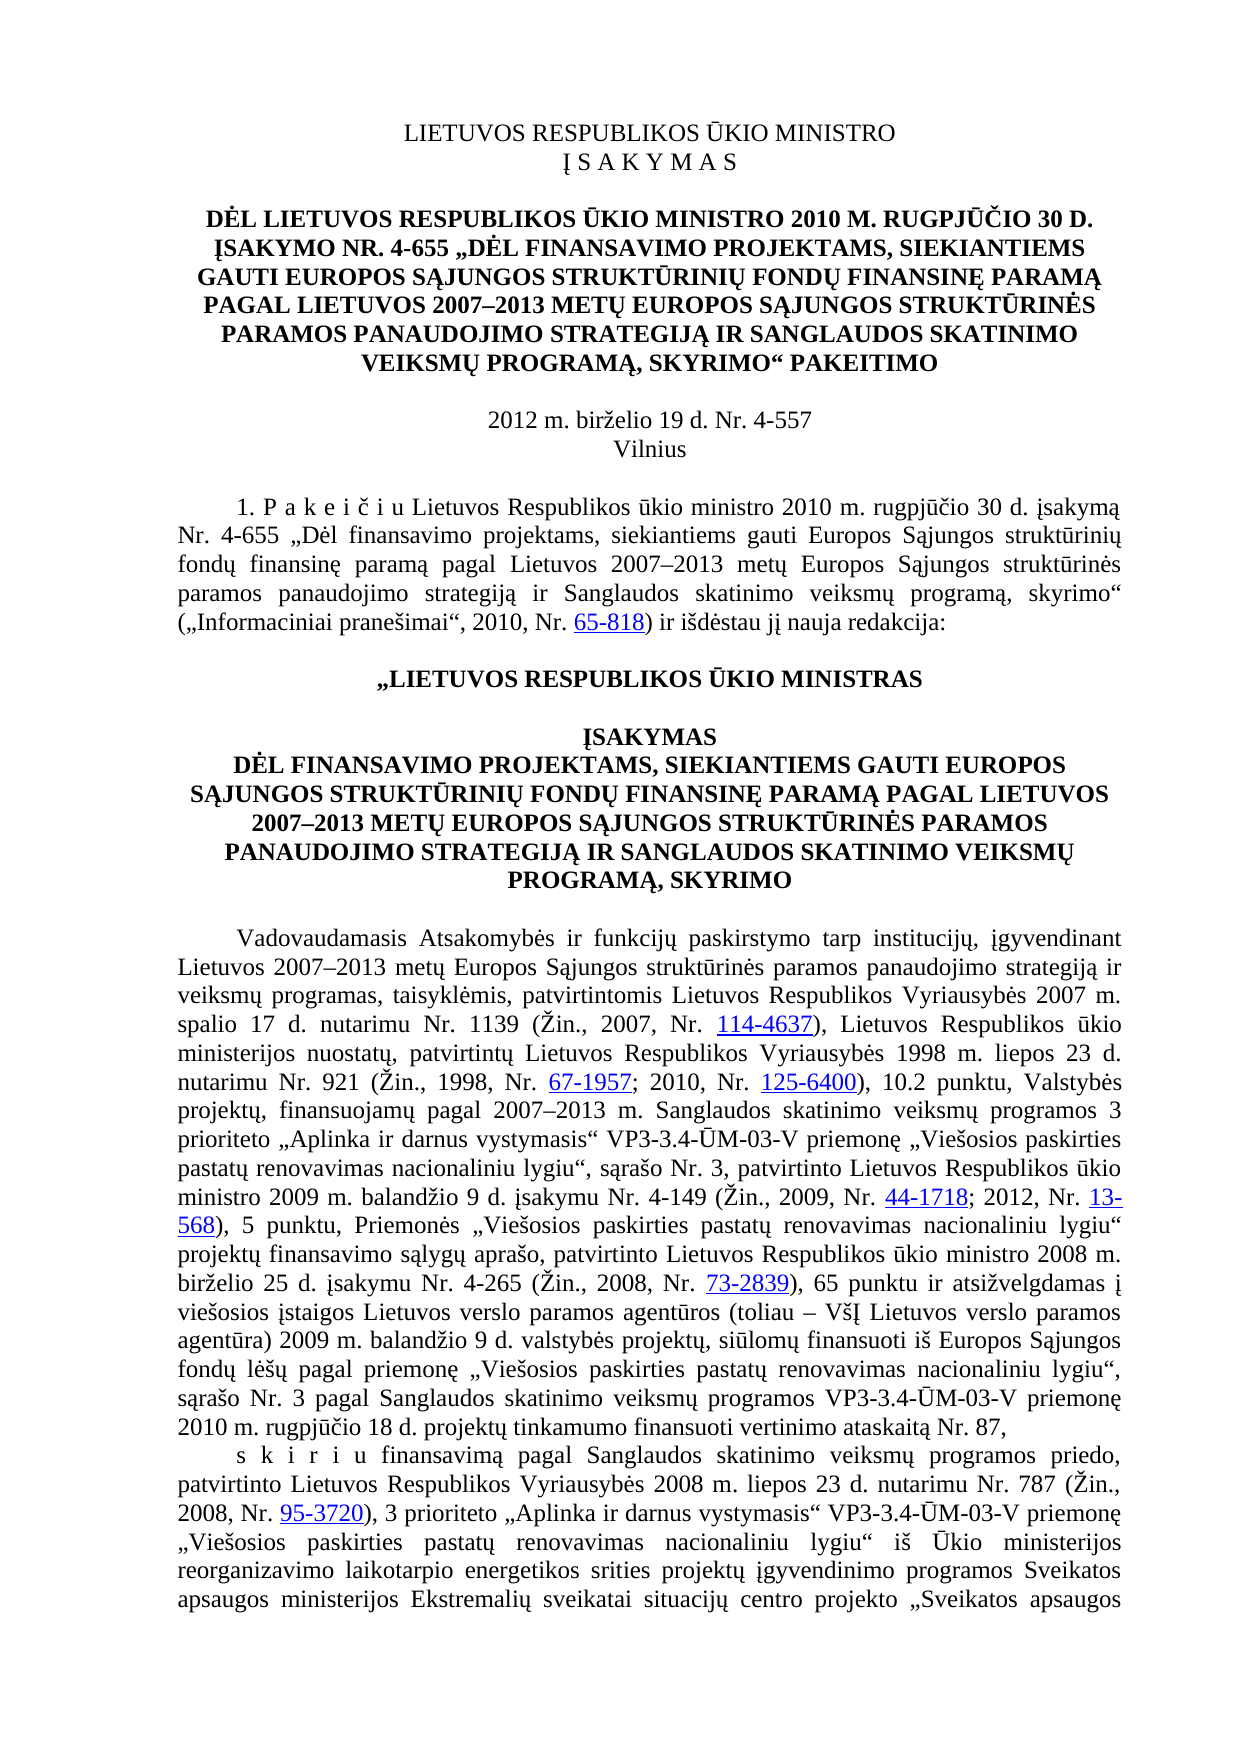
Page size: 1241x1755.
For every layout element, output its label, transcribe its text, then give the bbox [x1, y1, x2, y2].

text 2012 m. birželio 19 d. Nr. 4-557 [177, 406, 1122, 434]
text Vilnius [177, 434, 1122, 463]
text Vadovaudamasis Atsakomybės ir funkcijų paskirstymo tarp institucijų, įgyvendinant Lietuvos 2007–2013 metų Europos Sąjungos struktūrinės paramos panaudojimo strategiją ir veiksmų programas, taisyklėmis, patvirtintomis Lietuvos Respublikos Vyriausybės 2007 m. spalio 17 d. nutarimu Nr. 1139 (Žin., 2007, Nr. 114-4637), Lietuvos Respublikos ūkio ministerijos nuostatų, patvirtintų Lietuvos Respublikos Vyriausybės 1998 m. liepos 23 d. nutarimu Nr. 921 (Žin., 1998, Nr. 67-1957; 2010, Nr. 125-6400), 10.2 punktu, Valstybės projektų, finansuojamų pagal 2007–2013 m. Sanglaudos skatinimo veiksmų programos 3 prioriteto „Aplinka ir darnus vystymasis“ VP3-3.4-ŪM-03-V priemonę „Viešosios paskirties pastatų renovavimas nacionaliniu lygiu“, sąrašo Nr. 3, patvirtinto Lietuvos Respublikos ūkio ministro 2009 m. balandžio 9 d. įsakymu Nr. 4-149 (Žin., 2009, Nr. 44-1718; 2012, Nr. 13-568), 5 punktu, Priemonės „Viešosios paskirties pastatų renovavimas nacionaliniu lygiu“ projektų finansavimo sąlygų aprašo, patvirtinto Lietuvos Respublikos ūkio ministro 2008 m. birželio 25 d. įsakymu Nr. 4-265 (Žin., 2008, Nr. 73-2839), 65 punktu ir atsižvelgdamas į viešosios įstaigos Lietuvos verslo paramos agentūros (toliau – VšĮ Lietuvos verslo paramos agentūra) 2009 m. balandžio 9 d. valstybės projektų, siūlomų finansuoti iš Europos Sąjungos fondų lėšų pagal priemonę „Viešosios paskirties pastatų renovavimas nacionaliniu lygiu“, sąrašo Nr. 3 pagal Sanglaudos skatinimo veiksmų programos VP3-3.4-ŪM-03-V priemonę 2010 m. rugpjūčio 18 d. projektų tinkamumo finansuoti vertinimo ataskaitą Nr. 87, [177, 923, 1122, 1441]
text DĖL FINANSAVIMO PROJEKTAMS, SIEKIANTIEMS GAUTI EUROPOS SĄJUNGOS STRUKTŪRINIŲ FONDŲ FINANSINĘ PARAMĄ PAGAL LIETUVOS 2007–2013 METŲ EUROPOS SĄJUNGOS STRUKTŪRINĖS PARAMOS PANAUDOJIMO STRATEGIJĄ IR SANGLAUDOS SKATINIMO VEIKSMŲ PROGRAMĄ, SKYRIMO [177, 751, 1122, 894]
text 1. P a k e i č i u Lietuvos Respublikos ūkio ministro 2010 m. rugpjūčio 30 d. įsakymą Nr. 4-655 „Dėl finansavimo projektams, siekiantiems gauti Europos Sąjungos struktūrinių fondų finansinę paramą pagal Lietuvos 2007–2013 metų Europos Sąjungos struktūrinės paramos panaudojimo strategiją ir Sanglaudos skatinimo veiksmų programą, skyrimo“ („Informaciniai pranešimai“, 2010, Nr. 65-818) ir išdėstau jį nauja redakcija: [177, 492, 1122, 636]
text s k i r i u finansavimą pagal Sanglaudos skatinimo veiksmų programos priedo, patvirtinto Lietuvos Respublikos Vyriausybės 2008 m. liepos 23 d. nutarimu Nr. 787 (Žin., 2008, Nr. 95-3720), 3 prioriteto „Aplinka ir darnus vystymasis“ VP3-3.4-ŪM-03-V priemonę „Viešosios paskirties pastatų renovavimas nacionaliniu lygiu“ iš Ūkio ministerijos reorganizavimo laikotarpio energetikos srities projektų įgyvendinimo programos Sveikatos apsaugos ministerijos Ekstremalių sveikatai situacijų centro projekto „Sveikatos apsaugos [177, 1441, 1122, 1613]
text ĮSAKYMAS [177, 722, 1122, 751]
text LIETUVOS RESPUBLIKOS ŪKIO MINISTRO [177, 118, 1122, 147]
text „LIETUVOS RESPUBLIKOS ŪKIO MINISTRAS [177, 664, 1122, 693]
text Į S A K Y M A S [177, 147, 1122, 176]
text DĖL LIETUVOS RESPUBLIKOS ŪKIO MINISTRO 2010 M. RUGPJŪČIO 30 D. ĮSAKYMO NR. 4-655 „DĖL FINANSAVIMO PROJEKTAMS, SIEKIANTIEMS GAUTI EUROPOS SĄJUNGOS STRUKTŪRINIŲ FONDŲ FINANSINĘ PARAMĄ PAGAL LIETUVOS 2007–2013 METŲ EUROPOS SĄJUNGOS STRUKTŪRINĖS PARAMOS PANAUDOJIMO STRATEGIJĄ IR SANGLAUDOS SKATINIMO VEIKSMŲ PROGRAMĄ, SKYRIMO“ PAKEITIMO [177, 204, 1122, 377]
